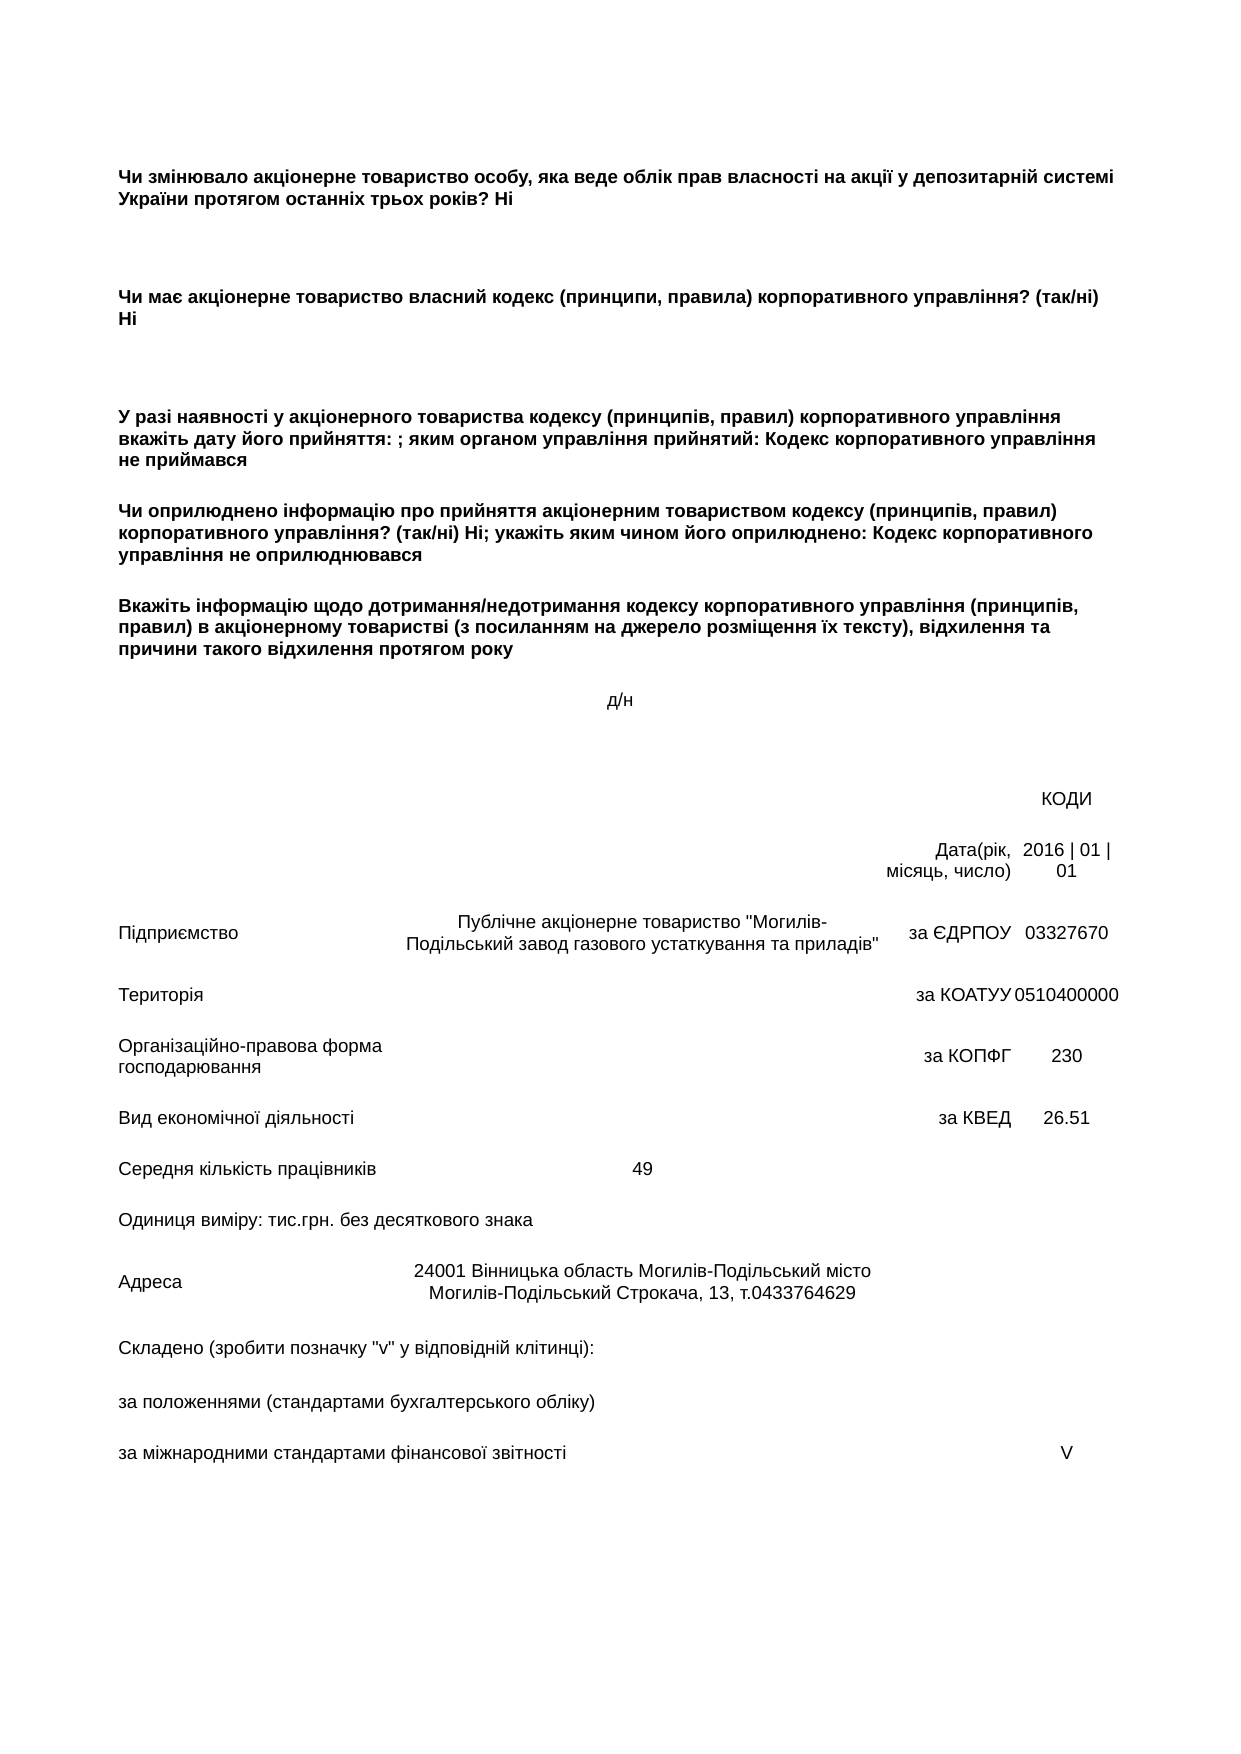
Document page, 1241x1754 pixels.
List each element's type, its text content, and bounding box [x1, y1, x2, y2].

table_header [405, 787, 879, 838]
table_cell Середня кількість працівників [118, 1158, 405, 1209]
table_cell Публiчне акцiонерне товариство "Могилiв-Подiльський завод газового устаткування та приладiв" [405, 911, 879, 983]
table_cell 230 [1011, 1035, 1122, 1107]
table_cell Організаційно-правова форма господарювання [118, 1035, 405, 1107]
table_cell 49 [405, 1158, 879, 1209]
table_cell за міжнародними стандартами фінансової звітності [118, 1442, 879, 1493]
table_cell за ЄДРПОУ [879, 911, 1011, 983]
table_cell V [1011, 1442, 1122, 1493]
table_cell [1011, 1391, 1122, 1442]
table_header [879, 787, 1011, 838]
table_cell [879, 1158, 1122, 1209]
table_header КОДИ [1011, 787, 1122, 838]
table_header Чи має акціонерне товариство власний кодекс (принципи, правила) корпоративного управління? (так/ні) Ні [118, 286, 1122, 358]
table_header [118, 787, 405, 838]
table_cell д/н [118, 689, 1122, 740]
table_cell Одиниця виміру: тис.грн. без десяткового знака [118, 1209, 879, 1260]
table_cell 03327670 [1011, 911, 1122, 983]
table_cell за КВЕД [879, 1107, 1011, 1158]
table_cell [879, 1260, 1122, 1333]
table_cell Адреса [118, 1260, 405, 1333]
table_header У разі наявності у акціонерного товариства кодексу (принципів, правил) корпоративного управління вкажіть дату його прийняття: ; яким органом управління прийнятий: Кодекс корпоративного управлiння не приймався [118, 406, 1122, 500]
table_cell [405, 984, 879, 1034]
table_cell [879, 1333, 1122, 1391]
table_cell Складено (зробити позначку "v" у відповідній клітинці): [118, 1333, 879, 1391]
table_cell за положеннями (стандартами бухгалтерського обліку) [118, 1391, 879, 1442]
table_cell [879, 1391, 1011, 1442]
table_cell [118, 838, 405, 911]
table_cell [879, 1209, 1122, 1260]
table_cell 24001 Вiнницька область Могилiв-Подiльський мiсто Могилiв-Подiльський Строкача, 13, т.0433764629 [405, 1260, 879, 1333]
table_cell Дата(рік, місяць, число) [879, 838, 1011, 911]
table_cell Територія [118, 984, 405, 1034]
table_cell [879, 1442, 1011, 1493]
table_header Чи змінювало акціонерне товариство особу, яка веде облік прав власності на акції у депозитарній системі України протягом останніх трьох років? Ні [118, 166, 1122, 238]
table_cell 0510400000 [1011, 984, 1122, 1034]
table_cell за КОПФГ [879, 1035, 1011, 1107]
table_cell 2016 | 01 | 01 [1011, 838, 1122, 911]
table_cell Чи оприлюднено інформацію про прийняття акціонерним товариством кодексу (принципів, правил) корпоративного управління? (так/ні) Ні; укажіть яким чином його оприлюднено: Кодекс корпоративного управлiння не оприлюднювався [118, 500, 1122, 594]
table_cell Вид економічної діяльності [118, 1107, 405, 1158]
table_cell 26.51 [1011, 1107, 1122, 1158]
table_cell [405, 1107, 879, 1158]
table_cell [405, 1035, 879, 1107]
table_cell [405, 838, 879, 911]
table_cell за КОАТУУ [879, 984, 1011, 1034]
table_cell Вкажіть інформацію щодо дотримання/недотримання кодексу корпоративного управління (принципів, правил) в акціонерному товаристві (з посиланням на джерело розміщення їх тексту), відхилення та причини такого відхилення протягом року [118, 595, 1122, 689]
table_cell Підприємство [118, 911, 405, 983]
